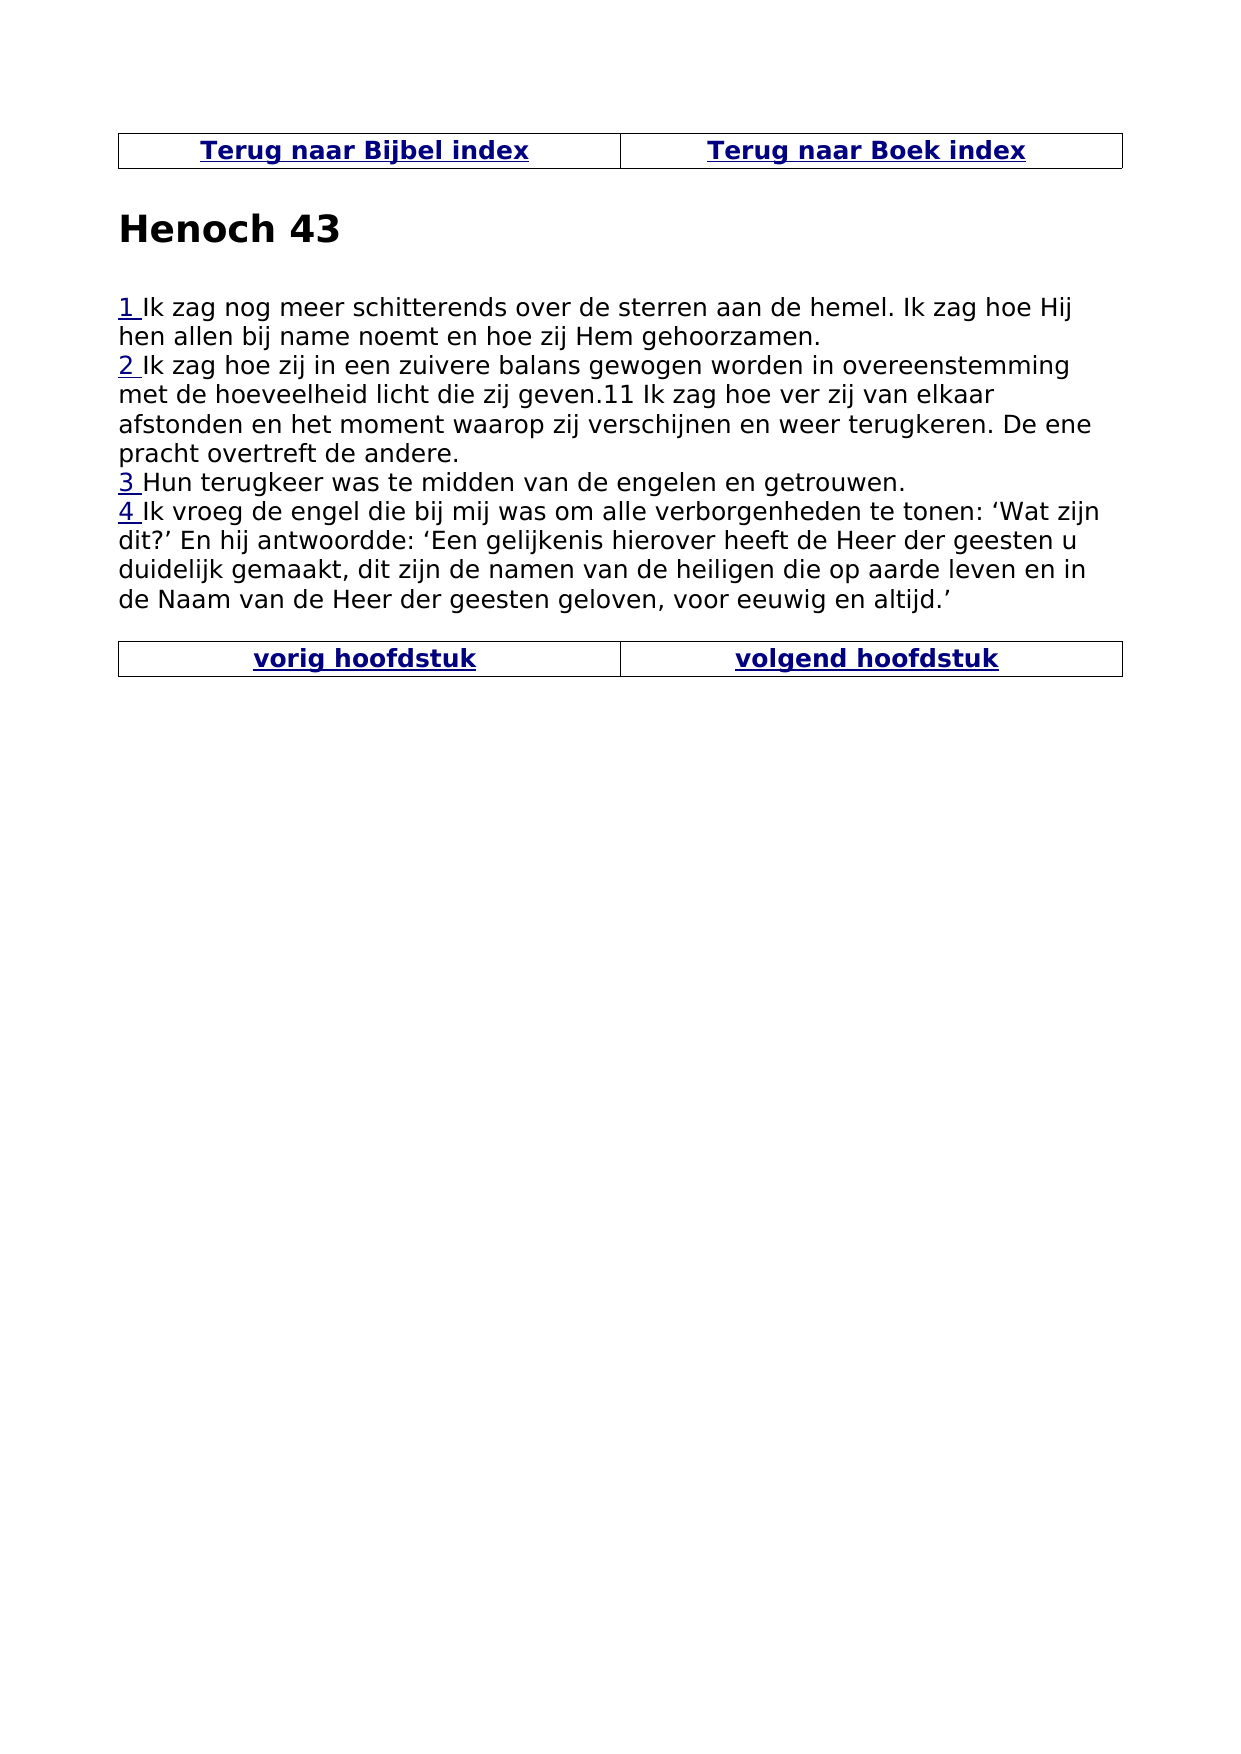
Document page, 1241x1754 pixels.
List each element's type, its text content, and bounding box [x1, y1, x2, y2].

table_header volgend hoofdstuk [621, 642, 1122, 676]
table_header Terug naar Boek index [621, 134, 1122, 168]
subtitle Henoch 43 [118, 208, 1122, 252]
text 1 Ik zag nog meer schitterends over de sterren aan de hemel. Ik zag hoe Hij hen allen bij name noemt en hoe zij Hem gehoorzamen. 2 Ik zag hoe zij in een zuivere balans gewogen worden in overeenstemming met de hoeveelheid licht die zij geven.11 Ik zag hoe ver zij van elkaar afstonden en het moment waarop zij verschijnen en weer terugkeren. De ene pracht overtreft de andere. 3 Hun terugkeer was te midden van de engelen en getrouwen. 4 Ik vroeg de engel die bij mij was om alle verborgenheden te tonen: ‘Wat zijn dit?’ En hij antwoordde: ‘Een gelijkenis hierover heeft de Heer der geesten u duidelijk gemaakt, dit zijn de namen van de heiligen die op aarde leven en in de Naam van de Heer der geesten geloven, voor eeuwig en altijd.’ [118, 264, 1122, 614]
table_header vorig hoofdstuk [119, 642, 620, 676]
table_header Terug naar Bijbel index [119, 134, 620, 168]
